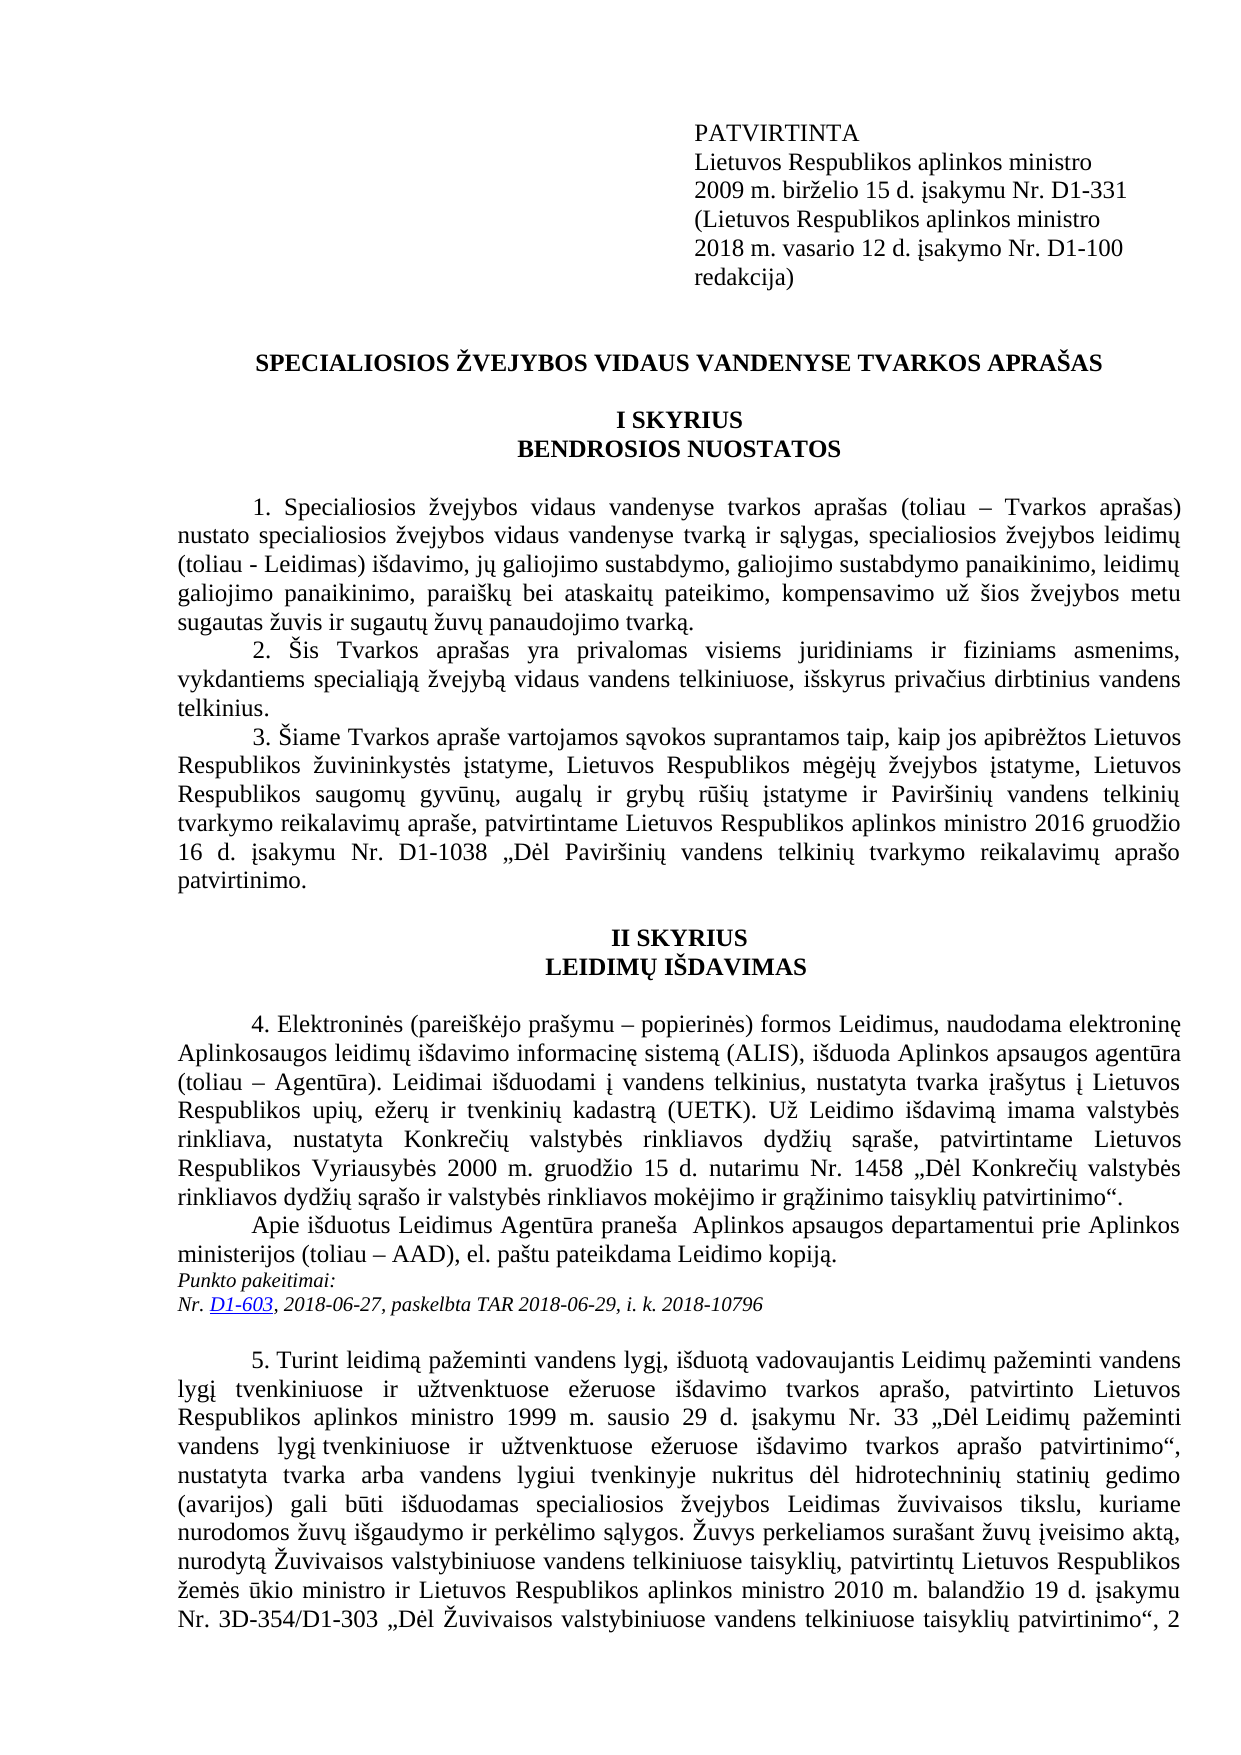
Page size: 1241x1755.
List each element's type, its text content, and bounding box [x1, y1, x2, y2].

text 5. Turint leidimą pažeminti vandens lygį, išduotą vadovaujantis Leidimų pažeminti vandens lygį tvenkiniuose ir užtvenktuose ežeruose išdavimo tvarkos aprašo, patvirtinto Lietuvos Respublikos aplinkos ministro 1999 m. sausio 29 d. įsakymu Nr. 33 „Dėl Leidimų pažeminti vandens lygį tvenkiniuose ir užtvenktuose ežeruose išdavimo tvarkos aprašo patvirtinimo“, nustatyta tvarka arba vandens lygiui tvenkinyje nukritus dėl hidrotechninių statinių gedimo (avarijos) gali būti išduodamas specialiosios žvejybos Leidimas žuvivaisos tikslu, kuriame nurodomos žuvų išgaudymo ir perkėlimo sąlygos. Žuvys perkeliamos surašant žuvų įveisimo aktą, nurodytą Žuvivaisos valstybiniuose vandens telkiniuose taisyklių, patvirtintų Lietuvos Respublikos žemės ūkio ministro ir Lietuvos Respublikos aplinkos ministro 2010 m. balandžio 19 d. įsakymu Nr. 3D-354/D1-303 „Dėl Žuvivaisos valstybiniuose vandens telkiniuose taisyklių patvirtinimo“, 2 [177, 1345, 1181, 1632]
text Leidimų išdavimas [177, 952, 1181, 981]
text 1. Specialiosios žvejybos vidaus vandenyse tvarkos aprašas (toliau – Tvarkos aprašas) nustato specialiosios žvejybos vidaus vandenyse tvarką ir sąlygas, specialiosios žvejybos leidimų (toliau - Leidimas) išdavimo, jų galiojimo sustabdymo, galiojimo sustabdymo panaikinimo, leidimų galiojimo panaikinimo, paraiškų bei ataskaitų pateikimo, kompensavimo už šios žvejybos metu sugautas žuvis ir sugautų žuvų panaudojimo tvarką. [177, 492, 1181, 636]
text 3. Šiame Tvarkos apraše vartojamos sąvokos suprantamos taip, kaip jos apibrėžtos Lietuvos Respublikos žuvininkystės įstatyme, Lietuvos Respublikos mėgėjų žvejybos įstatyme, Lietuvos Respublikos saugomų gyvūnų, augalų ir grybų rūšių įstatyme ir Paviršinių vandens telkinių tvarkymo reikalavimų apraše, patvirtintame Lietuvos Respublikos aplinkos ministro 2016 gruodžio 16 d. įsakymu Nr. D1-1038 „Dėl Paviršinių vandens telkinių tvarkymo reikalavimų aprašo patvirtinimo. [177, 722, 1181, 894]
text (Lietuvos Respublikos aplinkos ministro [177, 204, 1181, 233]
text II SKYRIUS [177, 923, 1181, 952]
text Nr. D1-603, 2018-06-27, paskelbta TAR 2018-06-29, i. k. 2018-10796 [177, 1292, 1181, 1316]
text I SKYRIUS [177, 406, 1181, 434]
text Punkto pakeitimai: [177, 1268, 1181, 1292]
text 2018 m. vasario 12 d. įsakymo Nr. D1-100 [177, 233, 1181, 262]
text 4. Elektroninės (pareiškėjo prašymu – popierinės) formos Leidimus, naudodama elektroninę Aplinkosaugos leidimų išdavimo informacinę sistemą (ALIS), išduoda Aplinkos apsaugos agentūra (toliau – Agentūra). Leidimai išduodami į vandens telkinius, nustatyta tvarka įrašytus į Lietuvos Respublikos upių, ežerų ir tvenkinių kadastrą (UETK). Už Leidimo išdavimą imama valstybės rinkliava, nustatyta Konkrečių valstybės rinkliavos dydžių sąraše, patvirtintame Lietuvos Respublikos Vyriausybės 2000 m. gruodžio 15 d. nutarimu Nr. 1458 „Dėl Konkrečių valstybės rinkliavos dydžių sąrašo ir valstybės rinkliavos mokėjimo ir grąžinimo taisyklių patvirtinimo“. [177, 1009, 1181, 1211]
text PATVIRTINTA [177, 118, 1181, 147]
text 2. Šis Tvarkos aprašas yra privalomas visiems juridiniams ir fiziniams asmenims, vykdantiems specialiąją žvejybą vidaus vandens telkiniuose, išskyrus privačius dirbtinius vandens telkinius. [177, 636, 1181, 722]
text redakcija) [177, 262, 1181, 291]
text 2009 m. birželio 15 d. įsakymu Nr. D1-331 [177, 176, 1181, 204]
text Specialiosios žvejybos VIDAUS VANDENYSE tvarkos aprašas [177, 348, 1181, 377]
text Apie išduotus Leidimus Agentūra praneša Aplinkos apsaugos departamentui prie Aplinkos ministerijos (toliau – AAD), el. paštu pateikdama Leidimo kopiją. [177, 1211, 1181, 1268]
text Bendrosios nuostatos [177, 434, 1181, 463]
text Lietuvos Respublikos aplinkos ministro [177, 147, 1181, 176]
